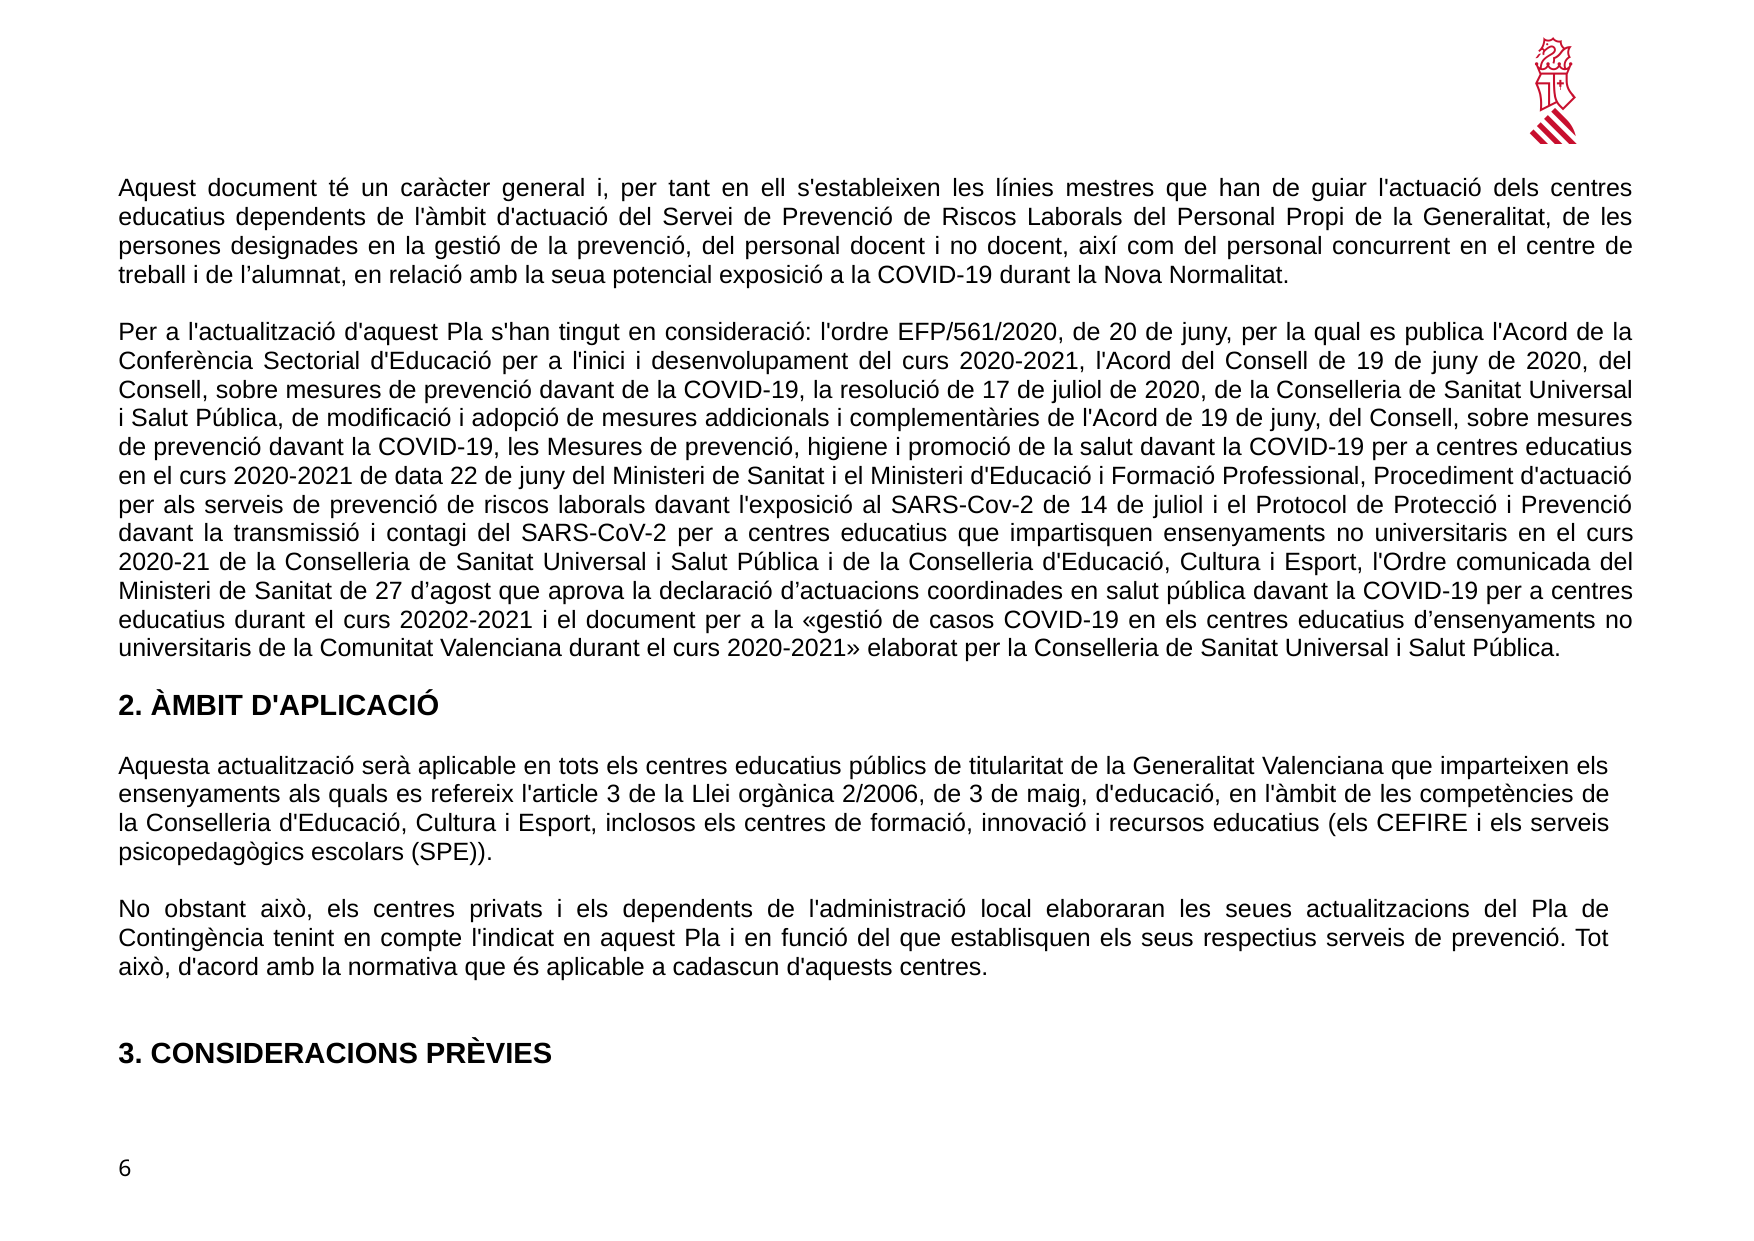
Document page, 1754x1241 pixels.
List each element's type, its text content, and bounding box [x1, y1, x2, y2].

subtitle 2. ÀMBIT D'APLICACIÓ [118, 688, 1636, 722]
text Aquest document té un caràcter general i, per tant en ell s'estableixen les línies mestres que han de guiar l'actuació dels centres educatius dependents de l'àmbit d'actuació del Servei de Prevenció de Riscos Laborals del Personal Propi de la Generalitat, de les persones designades en la gestió de la prevenció, del personal docent i no docent, així com del personal concurrent en el centre de treball i de l’alumnat, en relació amb la seua potencial exposició a la COVID-19 durant la Nova Normalitat. [118, 173, 1636, 288]
text No obstant això, els centres privats i els dependents de l'administració local elaboraran les seues actualitzacions del Pla de Contingència tenint en compte l'indicat en aquest Pla i en funció del que establisquen els seus respectius serveis de prevenció. Tot això, d'acord amb la normativa que és aplicable a cadascun d'aquests centres. [118, 894, 1612, 981]
text Aquesta actualització serà aplicable en tots els centres educatius públics de titularitat de la Generalitat Valenciana que imparteixen els ensenyaments als quals es refereix l'article 3 de la Llei orgànica 2/2006, de 3 de maig, d'educació, en l'àmbit de les competències de la Conselleria d'Educació, Cultura i Esport, inclosos els centres de formació, innovació i recursos educatius (els CEFIRE i els serveis psicopedagògics escolars (SPE)). [118, 751, 1612, 866]
text Per a l'actualització d'aquest Pla s'han tingut en consideració: l'ordre EFP/561/2020, de 20 de juny, per la qual es publica l'Acord de la Conferència Sectorial d'Educació per a l'inici i desenvolupament del curs 2020-2021, l'Acord del Consell de 19 de juny de 2020, del Consell, sobre mesures de prevenció davant de la COVID-19, la resolució de 17 de juliol de 2020, de la Conselleria de Sanitat Universal i Salut Pública, de modificació i adopció de mesures addicionals i complementàries de l'Acord de 19 de juny, del Consell, sobre mesures de prevenció davant la COVID-19, les Mesures de prevenció, higiene i promoció de la salut davant la COVID-19 per a centres educatius en el curs 2020-2021 de data 22 de juny del Ministeri de Sanitat i el Ministeri d'Educació i Formació Professional, Procediment d'actuació per als serveis de prevenció de riscos laborals davant l'exposició al SARS-Cov-2 de 14 de juliol i el Protocol de Protecció i Prevenció davant la transmissió i contagi del SARS-CoV-2 per a centres educatius que impartisquen ensenyaments no universitaris en el curs 2020-21 de la Conselleria de Sanitat Universal i Salut Pública i de la Conselleria d'Educació, Cultura i Esport, l'Ordre comunicada del Ministeri de Sanitat de 27 d’agost que aprova la declaració d’actuacions coordinades en salut pública davant la COVID-19 per a centres educatius durant el curs 20202-2021 i el document per a la «gestió de casos COVID-19 en els centres educatius d’ensenyaments no universitaris de la Comunitat Valenciana durant el curs 2020-2021» elaborat per la Conselleria de Sanitat Universal i Salut Pública. [118, 317, 1636, 662]
subtitle 3. CONSIDERACIONS PRÈVIES [118, 1036, 1636, 1069]
picture [1529, 37, 1577, 144]
